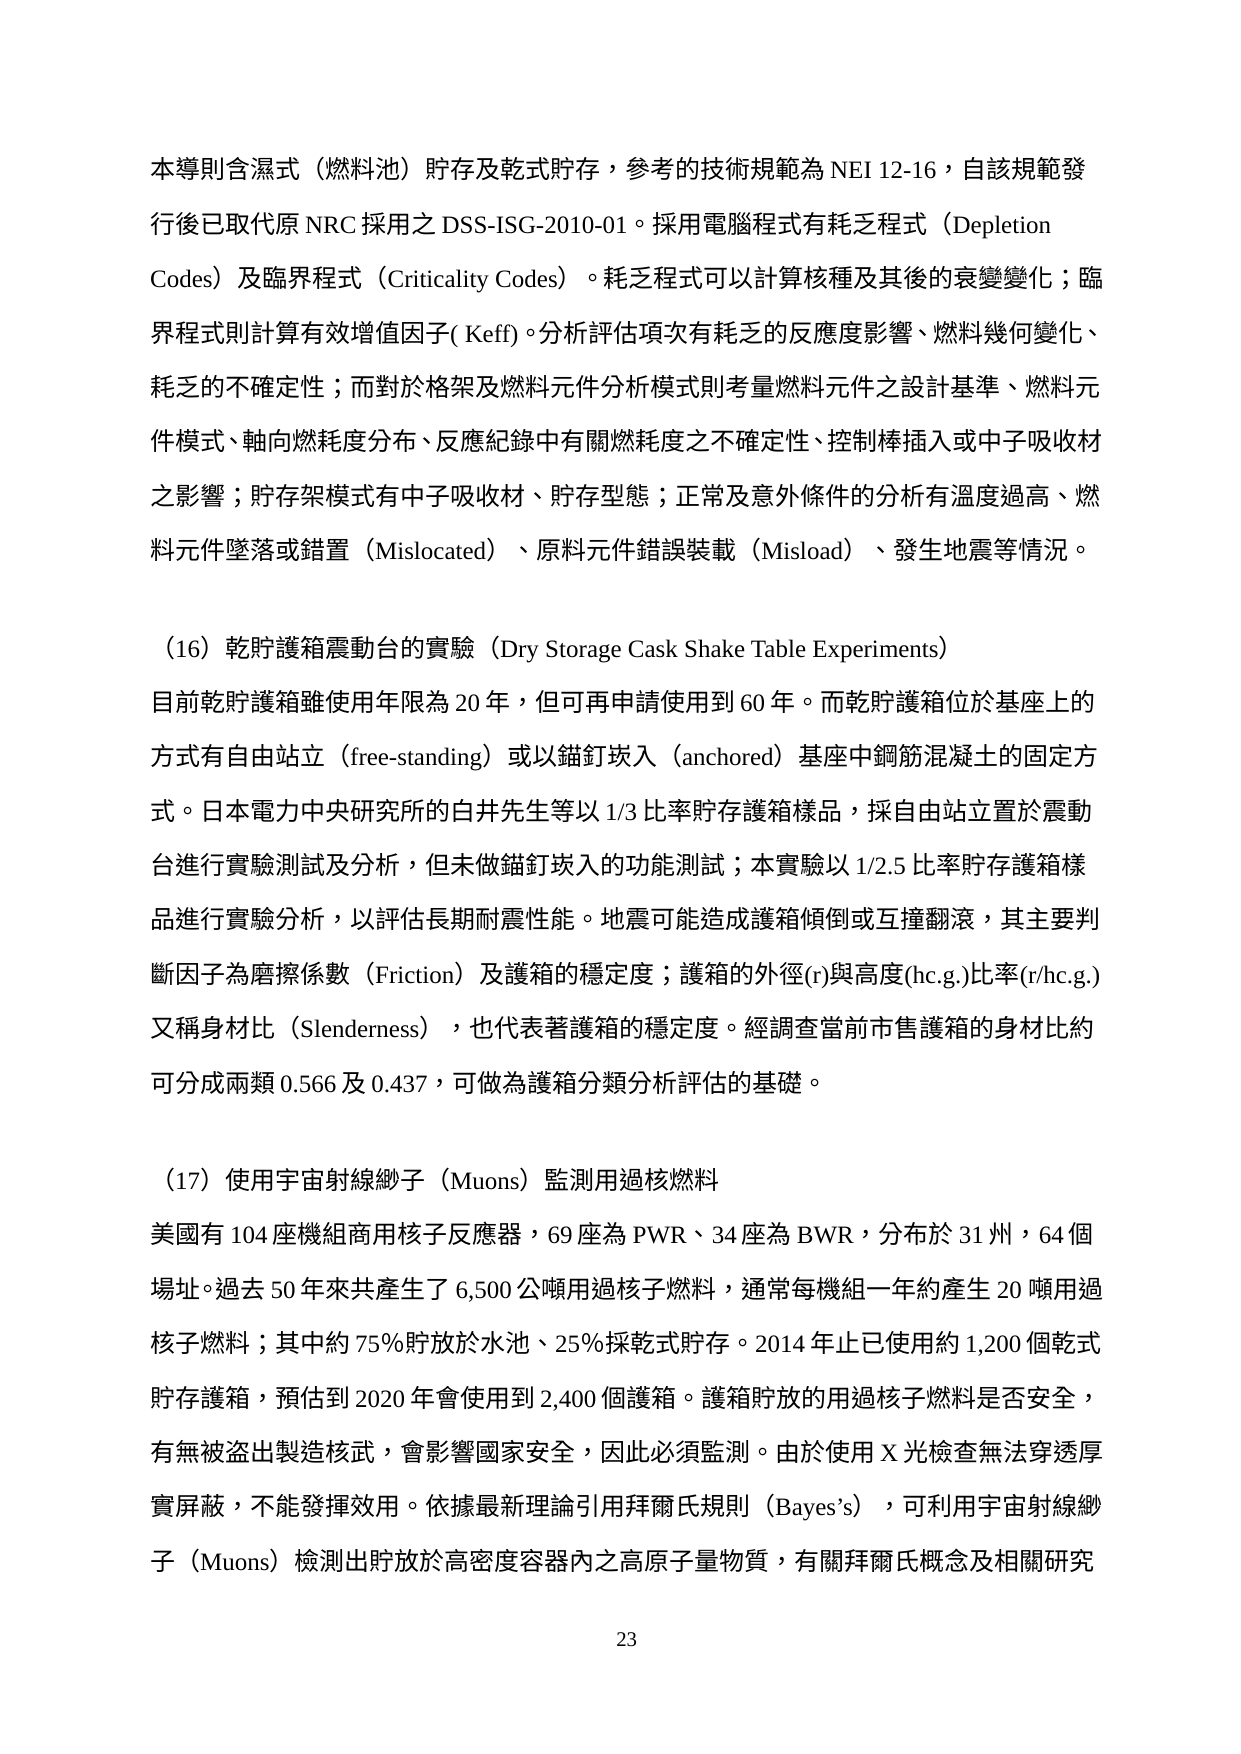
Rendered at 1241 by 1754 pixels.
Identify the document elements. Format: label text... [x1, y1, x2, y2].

text 目前乾貯護箱雖使用年限為20年，但可再申請使用到60年。而乾貯護箱位於基座上的方式有自由站立（free-standing）或以錨釘崁入（anchored）基座中鋼筋混凝土的固定方式。日本電力中央研究所的白井先生等以1/3比率貯存護箱樣品，採自由站立置於震動台進行實驗測試及分析，但未做錨釘崁入的功能測試；本實驗以1/2.5比率貯存護箱樣品進行實驗分析，以評估長期耐震性能。地震可能造成護箱傾倒或互撞翻滾，其主要判斷因子為磨擦係數（Friction）及護箱的穩定度；護箱的外徑(r)與高度(hc.g.)比率(r/hc.g.)又稱身材比（Slenderness），也代表著護箱的穩定度。經調查當前市售護箱的身材比約可分成兩類0.566及0.437，可做為護箱分類分析評估的基礎。 [150, 682, 1103, 1099]
text 美國有104座機組商用核子反應器，69座為PWR、34座為BWR，分布於31州，64個場址。過去50年來共產生了6,500公噸用過核子燃料，通常每機組一年約產生20 噸用過核子燃料；其中約75％貯放於水池、25％採乾式貯存。2014年止已使用約1,200個乾式貯存護箱，預估到2020年會使用到2,400個護箱。護箱貯放的用過核子燃料是否安全，有無被盗出製造核武，會影響國家安全，因此必須監測。由於使用X光檢查無法穿透厚實屏蔽，不能發揮效用。依據最新理論引用拜爾氏規則（Bayes’s），可利用宇宙射線緲子（Muons）檢測出貯放於高密度容器內之高原子量物質，有關拜爾氏概念及相關研究 [150, 1215, 1103, 1577]
text （17）使用宇宙射線緲子（Muons）監測用過核燃料 [150, 1161, 1103, 1197]
text 本導則含濕式（燃料池）貯存及乾式貯存，參考的技術規範為NEI 12-16，自該規範發行後已取代原NRC採用之DSS-ISG-2010-01。採用電腦程式有耗乏程式（Depletion Codes）及臨界程式（Criticality Codes）。耗乏程式可以計算核種及其後的衰變變化；臨界程式則計算有效增值因子( Keff)。分析評估項次有耗乏的反應度影響、燃料幾何變化、耗乏的不確定性；而對於格架及燃料元件分析模式則考量燃料元件之設計基準、燃料元件模式、軸向燃耗度分布、反應紀錄中有關燃耗度之不確定性、控制棒插入或中子吸收材之影響；貯存架模式有中子吸收材、貯存型態；正常及意外條件的分析有溫度過高、燃料元件墜落或錯置（Mislocated）、原料元件錯誤裝載（Misload）、發生地震等情況。 [150, 150, 1103, 567]
text （16）乾貯護箱震動台的實驗（Dry Storage Cask Shake Table Experiments） [150, 628, 1103, 664]
